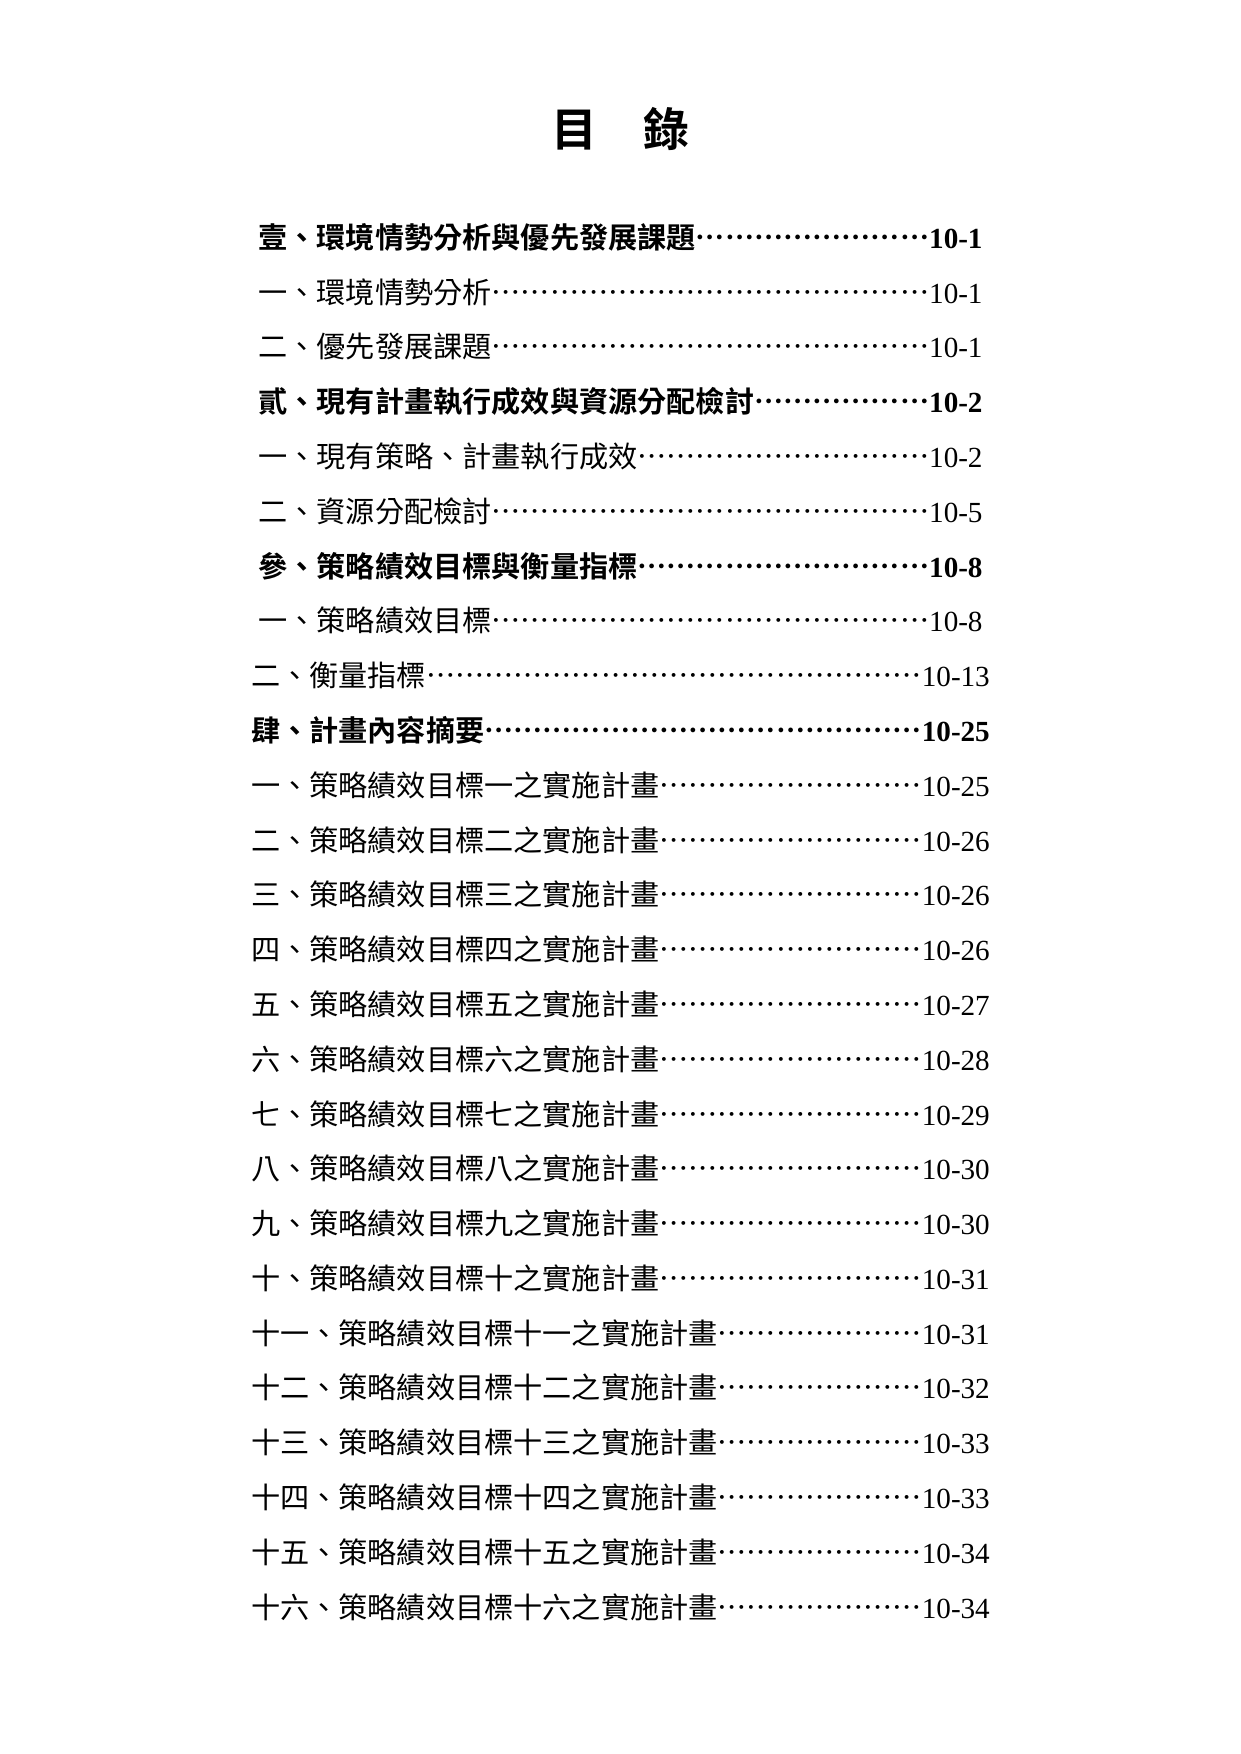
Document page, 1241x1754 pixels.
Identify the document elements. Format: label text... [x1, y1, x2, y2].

text 七、策略績效目標七之實施計畫………………………10-29 [88, 1091, 1152, 1133]
text 二、資源分配檢討………………………………………10-5 [88, 488, 1152, 531]
text 二、策略績效目標二之實施計畫………………………10-26 [88, 817, 1152, 859]
text 十二、策略績效目標十二之實施計畫…………………10-32 [88, 1365, 1152, 1407]
text 十一、策略績效目標十一之實施計畫…………………10-31 [88, 1310, 1152, 1353]
text 十六、策略績效目標十六之實施計畫…………………10-34 [88, 1584, 1152, 1627]
text 八、策略績效目標八之實施計畫………………………10-30 [88, 1146, 1152, 1188]
text 六、策略績效目標六之實施計畫………………………10-28 [88, 1036, 1152, 1079]
text 二、衡量指標……………………………………………10-13 [88, 653, 1152, 695]
text 九、策略績效目標九之實施計畫………………………10-30 [88, 1201, 1152, 1243]
text 二、優先發展課題………………………………………10-1 [88, 324, 1152, 366]
text 十五、策略績效目標十五之實施計畫…………………10-34 [88, 1529, 1152, 1572]
text 貳、現有計畫執行成效與資源分配檢討………………10-2 [88, 379, 1152, 421]
text 五、策略績效目標五之實施計畫………………………10-27 [88, 982, 1152, 1024]
text 一、現有策略、計畫執行成效…………………………10-2 [88, 434, 1152, 476]
text 目 錄 [88, 89, 1152, 164]
text 壹、環境情勢分析與優先發展課題……………………10-1 [88, 214, 1152, 257]
text 十三、策略績效目標十三之實施計畫…………………10-33 [88, 1420, 1152, 1462]
text 十四、策略績效目標十四之實施計畫…………………10-33 [88, 1475, 1152, 1517]
text 四、策略績效目標四之實施計畫………………………10-26 [88, 927, 1152, 969]
text 一、策略績效目標………………………………………10-8 [88, 598, 1152, 640]
text 一、環境情勢分析………………………………………10-1 [88, 269, 1152, 312]
text 參、策略績效目標與衡量指標…………………………10-8 [88, 543, 1152, 586]
text 十、策略績效目標十之實施計畫………………………10-31 [88, 1256, 1152, 1298]
text 肆、計畫內容摘要………………………………………10-25 [88, 708, 1152, 750]
text 一、策略績效目標一之實施計畫………………………10-25 [88, 762, 1152, 805]
text 三、策略績效目標三之實施計畫………………………10-26 [88, 872, 1152, 914]
